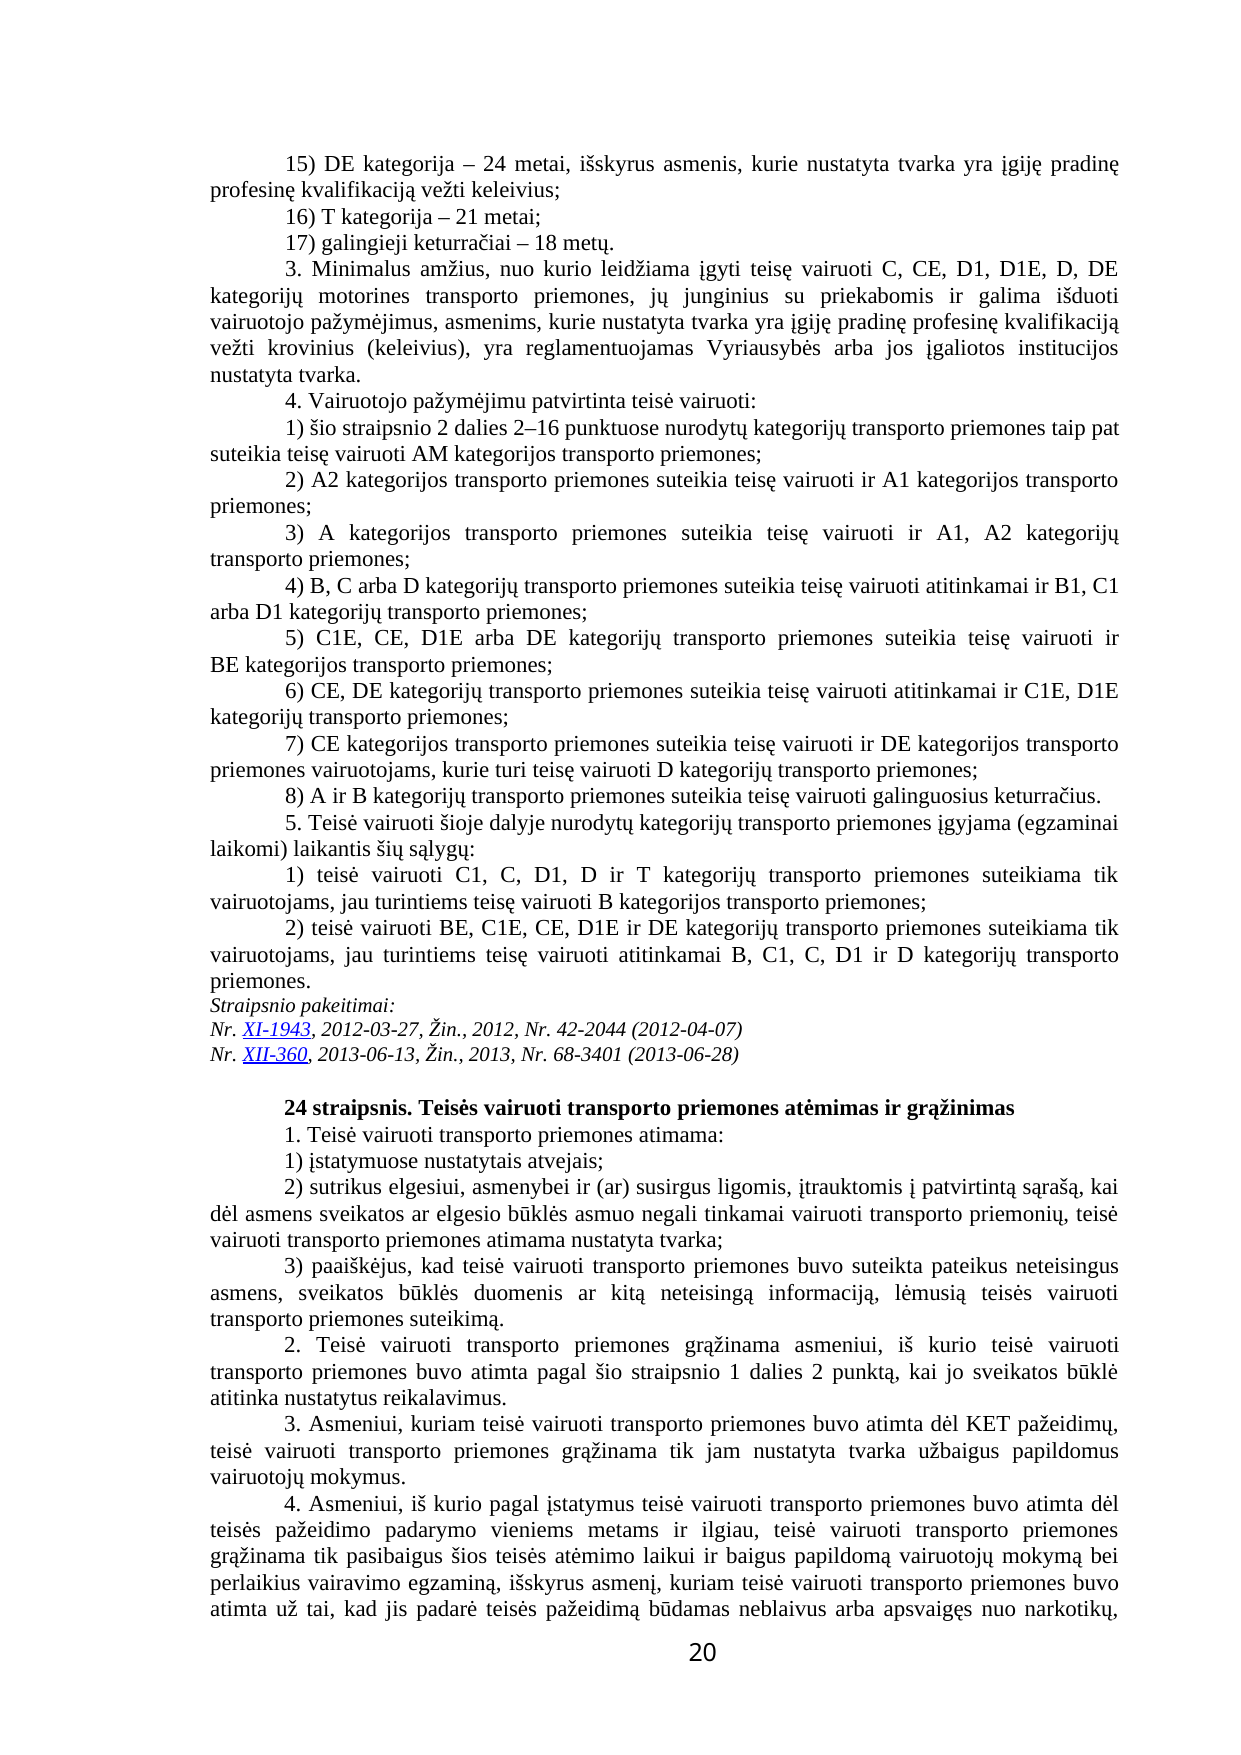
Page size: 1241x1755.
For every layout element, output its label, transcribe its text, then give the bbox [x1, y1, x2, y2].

text Nr. XII-360, 2013-06-13, Žin., 2013, Nr. 68-3401 (2013-06-28) [210, 1041, 1120, 1066]
text 4. Vairuotojo pažymėjimu patvirtinta teisė vairuoti: [210, 387, 1120, 413]
text 2) teisė vairuoti BE, C1E, CE, D1E ir DE kategorijų transporto priemones suteikiama tik vairuotojams, jau turintiems teisę vairuoti atitinkamai B, C1, C, D1 ir D kategorijų transporto priemones. [210, 914, 1120, 993]
text 3) paaiškėjus, kad teisė vairuoti transporto priemones buvo suteikta pateikus neteisingus asmens, sveikatos būklės duomenis ar kitą neteisingą informaciją, lėmusią teisės vairuoti transporto priemones suteikimą. [210, 1252, 1120, 1331]
text 5) C1E, CE, D1E arba DE kategorijų transporto priemones suteikia teisę vairuoti ir BE kategorijos transporto priemones; [210, 624, 1120, 677]
text 24 straipsnis. Teisės vairuoti transporto priemones atėmimas ir grąžinimas [210, 1094, 1120, 1121]
text 4) B, C arba D kategorijų transporto priemones suteikia teisę vairuoti atitinkamai ir B1, C1 arba D1 kategorijų transporto priemones; [210, 572, 1120, 624]
text Straipsnio pakeitimai: [210, 993, 1120, 1017]
text 2) sutrikus elgesiui, asmenybei ir (ar) susirgus ligomis, įtrauktomis į patvirtintą sąrašą, kai dėl asmens sveikatos ar elgesio būklės asmuo negali tinkamai vairuoti transporto priemonių, teisė vairuoti transporto priemones atimama nustatyta tvarka; [210, 1173, 1120, 1252]
text 1. Teisė vairuoti transporto priemones atimama: [210, 1121, 1120, 1147]
text 15) DE kategorija – 24 metai, išskyrus asmenis, kurie nustatyta tvarka yra įgiję pradinę profesinę kvalifikaciją vežti keleivius; [210, 150, 1120, 203]
text 8) A ir B kategorijų transporto priemones suteikia teisę vairuoti galinguosius keturračius. [210, 782, 1120, 809]
text Nr. XI-1943, 2012-03-27, Žin., 2012, Nr. 42-2044 (2012-04-07) [210, 1017, 1120, 1041]
text 1) teisė vairuoti C1, C, D1, D ir T kategorijų transporto priemones suteikiama tik vairuotojams, jau turintiems teisę vairuoti B kategorijos transporto priemones; [210, 862, 1120, 914]
text 3. Asmeniui, kuriam teisė vairuoti transporto priemones buvo atimta dėl KET pažeidimų, teisė vairuoti transporto priemones grąžinama tik jam nustatyta tvarka užbaigus papildomus vairuotojų mokymus. [210, 1411, 1120, 1489]
text 6) CE, DE kategorijų transporto priemones suteikia teisę vairuoti atitinkamai ir C1E, D1E kategorijų transporto priemones; [210, 677, 1120, 730]
text 4. Asmeniui, iš kurio pagal įstatymus teisė vairuoti transporto priemones buvo atimta dėl teisės pažeidimo padarymo vieniems metams ir ilgiau, teisė vairuoti transporto priemones grąžinama tik pasibaigus šios teisės atėmimo laikui ir baigus papildomą vairuotojų mokymą bei perlaikius vairavimo egzaminą, išskyrus asmenį, kuriam teisė vairuoti transporto priemones buvo atimta už tai, kad jis padarė teisės pažeidimą būdamas neblaivus arba apsvaigęs nuo narkotikų, [210, 1489, 1120, 1621]
text 2. Teisė vairuoti transporto priemones grąžinama asmeniui, iš kurio teisė vairuoti transporto priemones buvo atimta pagal šio straipsnio 1 dalies 2 punktą, kai jo sveikatos būklė atitinka nustatytus reikalavimus. [210, 1331, 1120, 1411]
text 5. Teisė vairuoti šioje dalyje nurodytų kategorijų transporto priemones įgyjama (egzaminai laikomi) laikantis šių sąlygų: [210, 809, 1120, 862]
text 3) A kategorijos transporto priemones suteikia teisę vairuoti ir A1, A2 kategorijų transporto priemones; [210, 519, 1120, 572]
text 2) A2 kategorijos transporto priemones suteikia teisę vairuoti ir A1 kategorijos transporto priemones; [210, 466, 1120, 519]
text 3. Minimalus amžius, nuo kurio leidžiama įgyti teisę vairuoti C, CE, D1, D1E, D, DE kategorijų motorines transporto priemones, jų junginius su priekabomis ir galima išduoti vairuotojo pažymėjimus, asmenims, kurie nustatyta tvarka yra įgiję pradinę profesinę kvalifikaciją vežti krovinius (keleivius), yra reglamentuojamas Vyriausybės arba jos įgaliotos institucijos nustatyta tvarka. [210, 255, 1120, 387]
text 7) CE kategorijos transporto priemones suteikia teisę vairuoti ir DE kategorijos transporto priemones vairuotojams, kurie turi teisę vairuoti D kategorijų transporto priemones; [210, 730, 1120, 782]
text 1) įstatymuose nustatytais atvejais; [210, 1147, 1120, 1173]
text 16) T kategorija – 21 metai; [210, 203, 1120, 229]
text 1) šio straipsnio 2 dalies 2–16 punktuose nurodytų kategorijų transporto priemones taip pat suteikia teisę vairuoti AM kategorijos transporto priemones; [210, 413, 1120, 466]
text 17) galingieji keturračiai – 18 metų. [210, 229, 1120, 255]
